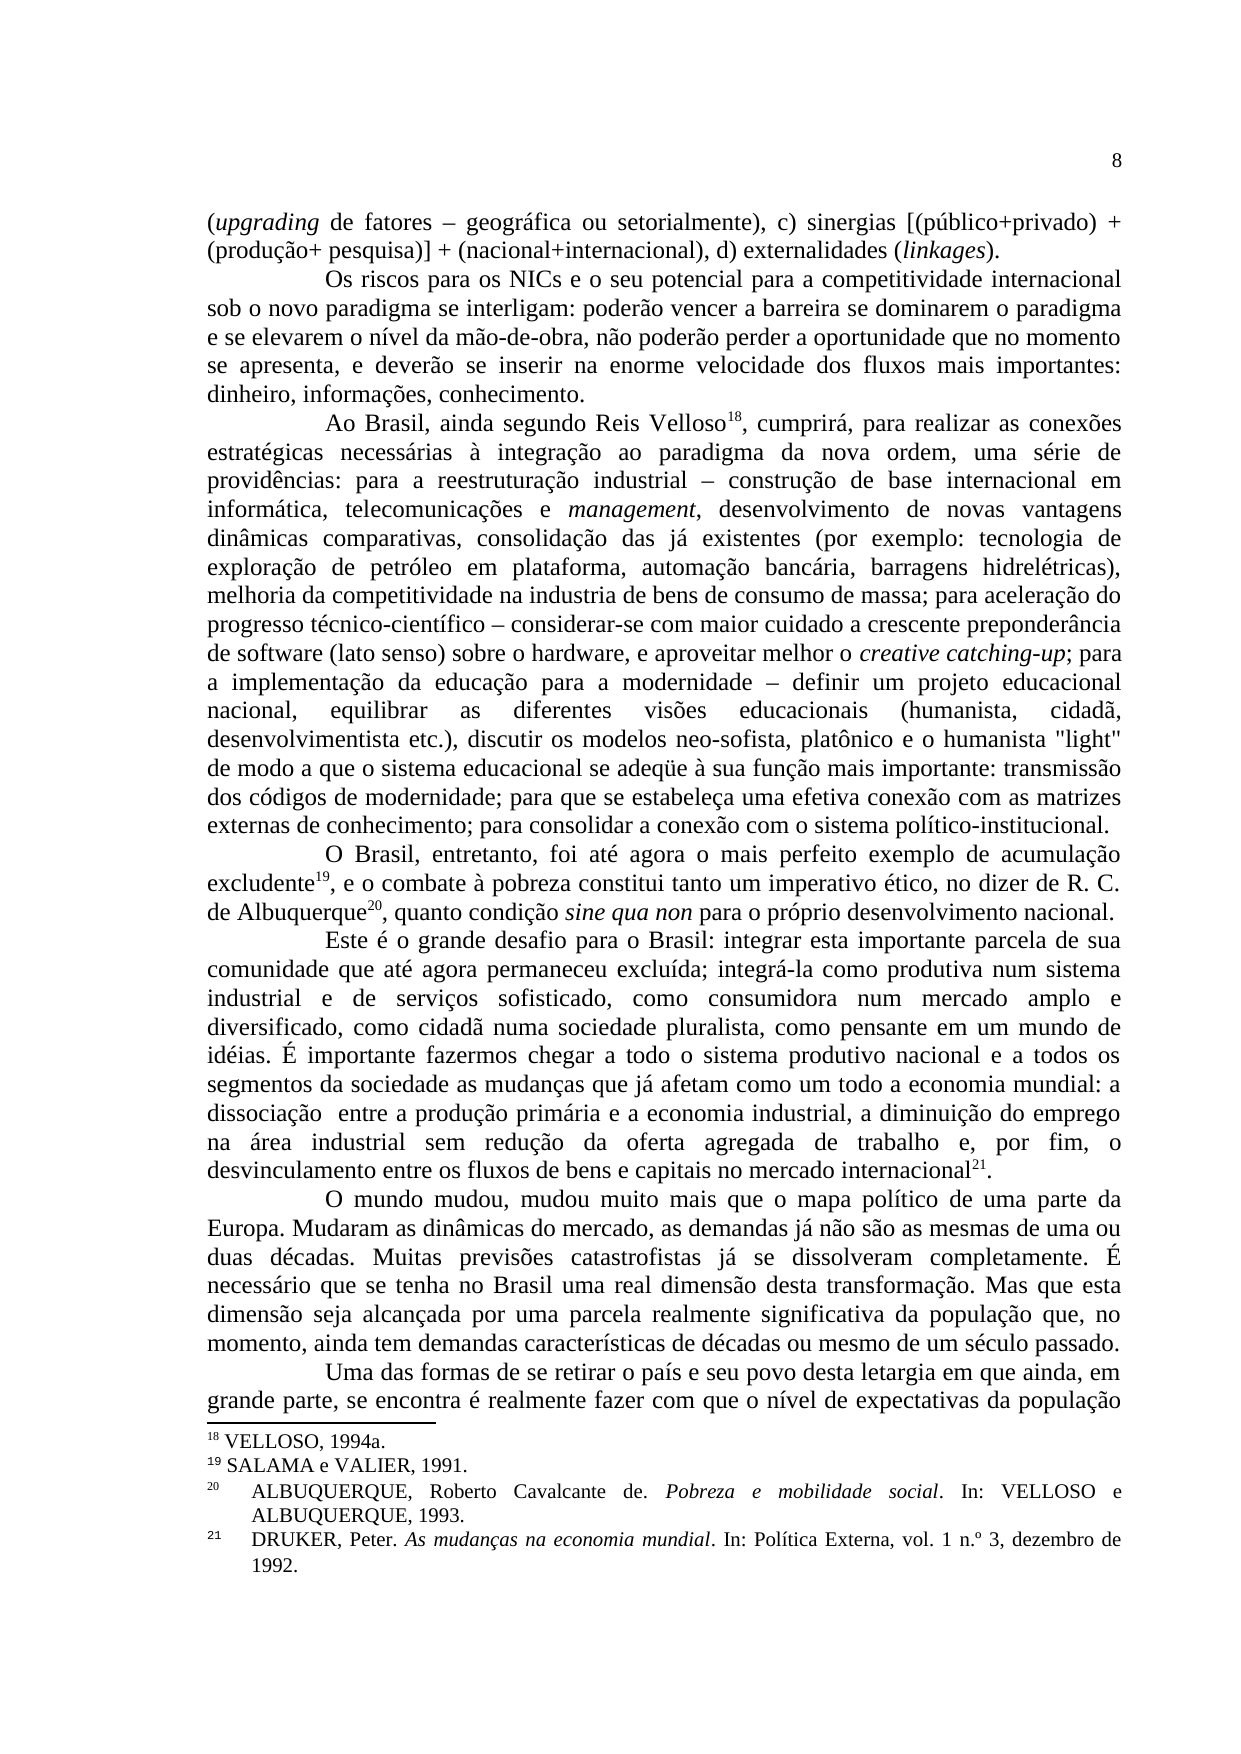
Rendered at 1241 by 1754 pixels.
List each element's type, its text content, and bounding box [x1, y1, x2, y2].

text Os riscos para os NICs e o seu potencial para a competitividade internacional sob o novo paradigma se interligam: poderão vencer a barreira se dominarem o paradigma e se elevarem o nível da mão-de-obra, não poderão perder a oportunidade que no momento se apresenta, e deverão se inserir na enorme velocidade dos fluxos mais importantes: dinheiro, informações, conhecimento. [207, 264, 1122, 408]
text Uma das formas de se retirar o país e seu povo desta letargia em que ainda, em grande parte, se encontra é realmente fazer com que o nível de expectativas da população [207, 1357, 1122, 1414]
text Este é o grande desafio para o Brasil: integrar esta importante parcela de sua comunidade que até agora permaneceu excluída; integrá-la como produtiva num sistema industrial e de serviços sofisticado, como consumidora num mercado amplo e diversificado, como cidadã numa sociedade pluralista, como pensante em um mundo de idéias. É importante fazermos chegar a todo o sistema produtivo nacional e a todos os segmentos da sociedade as mudanças que já afetam como um todo a economia mundial: a dissociação entre a produção primária e a economia industrial, a diminuição do emprego na área industrial sem redução da oferta agregada de trabalho e, por fim, o desvinculamento entre os fluxos de bens e capitais no mercado internacional. [207, 926, 1122, 1184]
text O Brasil, entretanto, foi até agora o mais perfeito exemplo de acumulação excludente, e o combate à pobreza constitui tanto um imperativo ético, no dizer de R. C. de Albuquerque, quanto condição sine qua non para o próprio desenvolvimento nacional. [207, 839, 1122, 926]
text DRUKER, Peter. As mudanças na economia mundial. In: Política Externa, vol. 1 n.º 3, dezembro de 1992. [207, 1527, 1122, 1577]
text ALBUQUERQUE, Roberto Cavalcante de. Pobreza e mobilidade social. In: VELLOSO e ALBUQUERQUE, 1993. [207, 1479, 1122, 1527]
text VELLOSO, 1994a. [207, 1429, 1122, 1453]
text Ao Brasil, ainda segundo Reis Velloso, cumprirá, para realizar as conexões estratégicas necessárias à integração ao paradigma da nova ordem, uma série de providências: para a reestruturação industrial – construção de base internacional em informática, telecomunicações e management, desenvolvimento de novas vantagens dinâmicas comparativas, consolidação das já existentes (por exemplo: tecnologia de exploração de petróleo em plataforma, automação bancária, barragens hidrelétricas), melhoria da competitividade na industria de bens de consumo de massa; para aceleração do progresso técnico-científico – considerar-se com maior cuidado a crescente preponderância de software (lato senso) sobre o hardware, e aproveitar melhor o creative catching-up; para a implementação da educação para a modernidade – definir um projeto educacional nacional, equilibrar as diferentes visões educacionais (humanista, cidadã, desenvolvimentista etc.), discutir os modelos neo-sofista, platônico e o humanista "light" de modo a que o sistema educacional se adeqüe à sua função mais importante: transmissão dos códigos de modernidade; para que se estabeleça uma efetiva conexão com as matrizes externas de conhecimento; para consolidar a conexão com o sistema político-institucional. [207, 408, 1122, 839]
text (upgrading de fatores – geográfica ou setorialmente), c) sinergias [(público+privado) + (produção+ pesquisa)] + (nacional+internacional), d) externalidades (linkages). [207, 207, 1122, 264]
text O mundo mudou, mudou muito mais que o mapa político de uma parte da Europa. Mudaram as dinâmicas do mercado, as demandas já não são as mesmas de uma ou duas décadas. Muitas previsões catastrofistas já se dissolveram completamente. É necessário que se tenha no Brasil uma real dimensão desta transformação. Mas que esta dimensão seja alcançada por uma parcela realmente significativa da população que, no momento, ainda tem demandas características de décadas ou mesmo de um século passado. [207, 1184, 1122, 1357]
text SALAMA e VALIER, 1991. [207, 1453, 1122, 1479]
